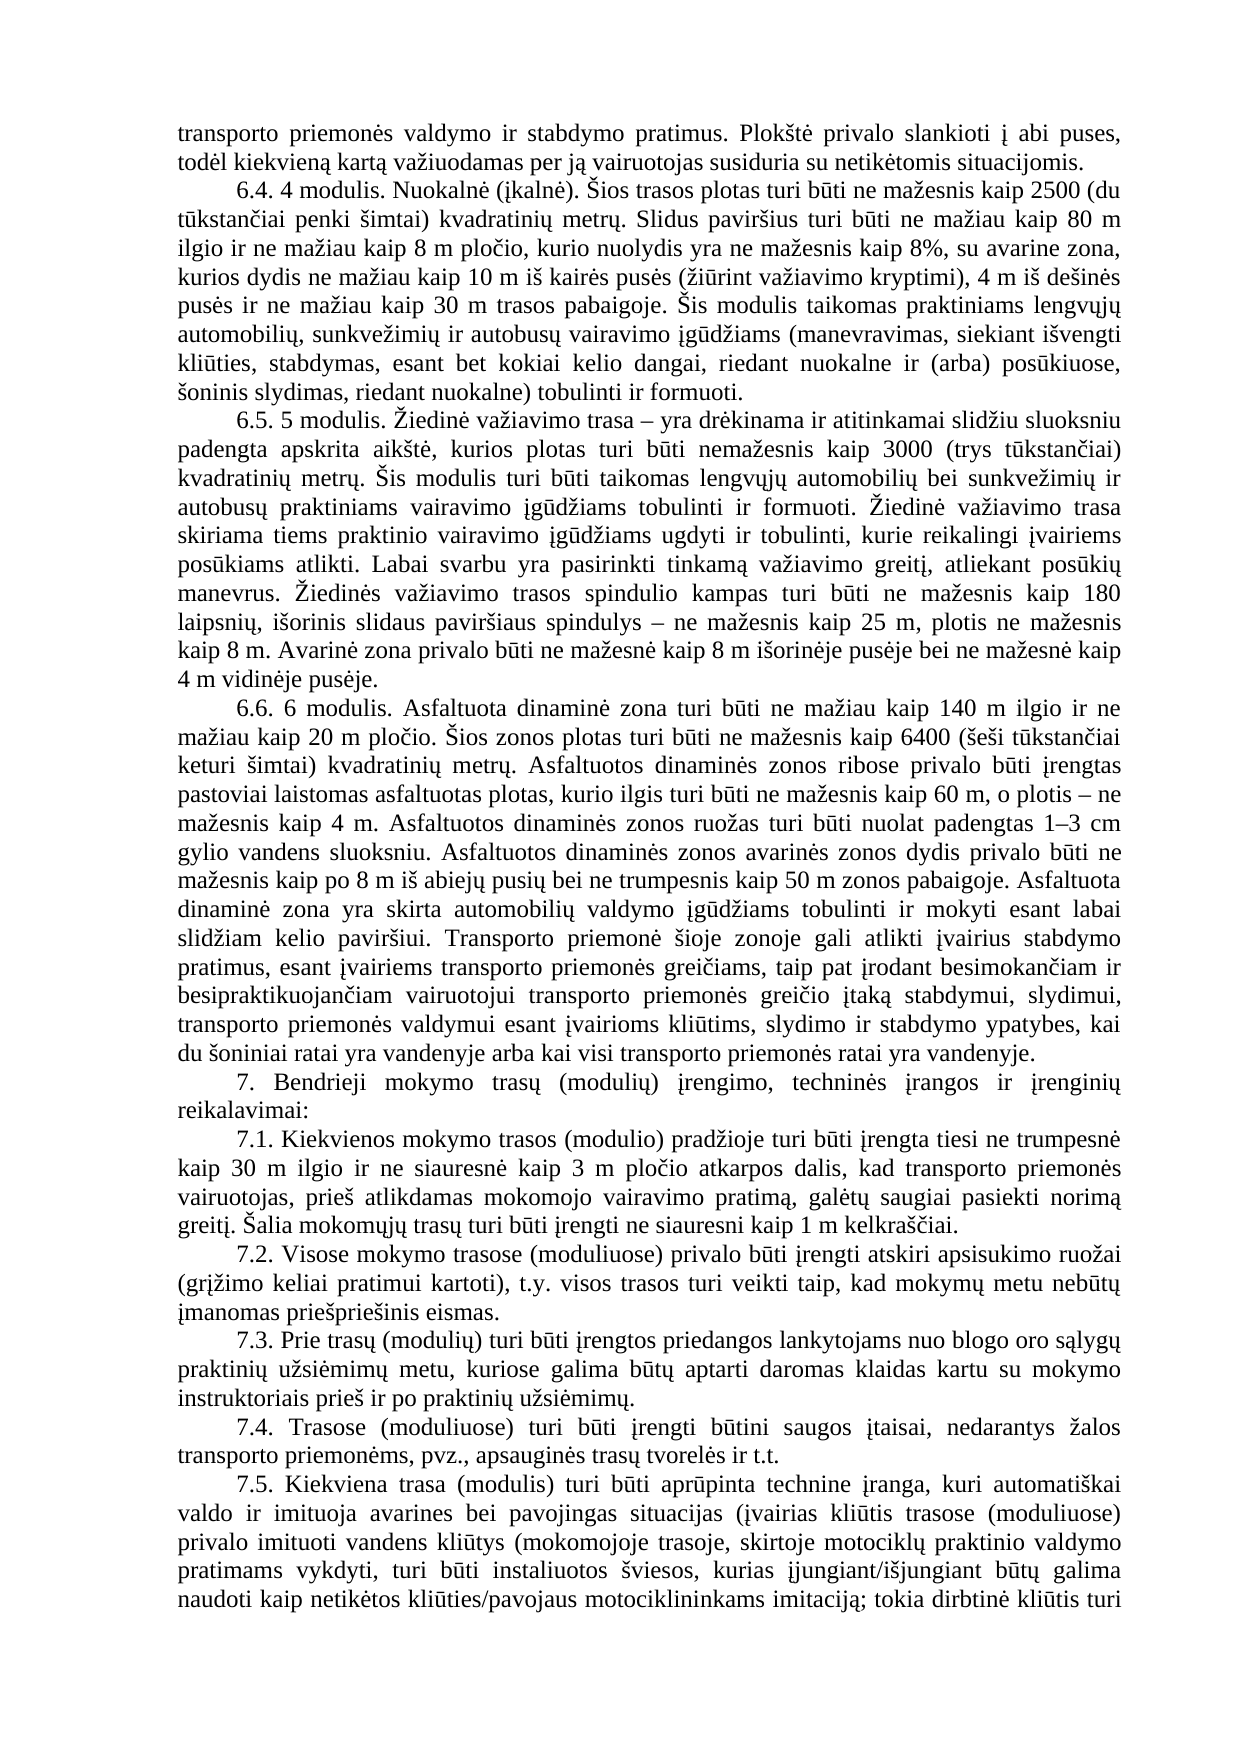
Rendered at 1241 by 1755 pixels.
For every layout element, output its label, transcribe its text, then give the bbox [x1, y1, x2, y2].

text 7.2. Visose mokymo trasose (moduliuose) privalo būti įrengti atskiri apsisukimo ruožai (grįžimo keliai pratimui kartoti), t.y. visos trasos turi veikti taip, kad mokymų metu nebūtų įmanomas priešpriešinis eismas. [177, 1239, 1122, 1326]
text 6.4. 4 modulis. Nuokalnė (įkalnė). Šios trasos plotas turi būti ne mažesnis kaip 2500 (du tūkstančiai penki šimtai) kvadratinių metrų. Slidus paviršius turi būti ne mažiau kaip 80 m ilgio ir ne mažiau kaip 8 m pločio, kurio nuolydis yra ne mažesnis kaip 8%, su avarine zona, kurios dydis ne mažiau kaip 10 m iš kairės pusės (žiūrint važiavimo kryptimi), 4 m iš dešinės pusės ir ne mažiau kaip 30 m trasos pabaigoje. Šis modulis taikomas praktiniams lengvųjų automobilių, sunkvežimių ir autobusų vairavimo įgūdžiams (manevravimas, siekiant išvengti kliūties, stabdymas, esant bet kokiai kelio dangai, riedant nuokalne ir (arba) posūkiuose, šoninis slydimas, riedant nuokalne) tobulinti ir formuoti. [177, 176, 1122, 406]
text 6.6. 6 modulis. Asfaltuota dinaminė zona turi būti ne mažiau kaip 140 m ilgio ir ne mažiau kaip 20 m pločio. Šios zonos plotas turi būti ne mažesnis kaip 6400 (šeši tūkstančiai keturi šimtai) kvadratinių metrų. Asfaltuotos dinaminės zonos ribose privalo būti įrengtas pastoviai laistomas asfaltuotas plotas, kurio ilgis turi būti ne mažesnis kaip 60 m, o plotis – ne mažesnis kaip 4 m. Asfaltuotos dinaminės zonos ruožas turi būti nuolat padengtas 1–3 cm gylio vandens sluoksniu. Asfaltuotos dinaminės zonos avarinės zonos dydis privalo būti ne mažesnis kaip po 8 m iš abiejų pusių bei ne trumpesnis kaip 50 m zonos pabaigoje. Asfaltuota dinaminė zona yra skirta automobilių valdymo įgūdžiams tobulinti ir mokyti esant labai slidžiam kelio paviršiui. Transporto priemonė šioje zonoje gali atlikti įvairius stabdymo pratimus, esant įvairiems transporto priemonės greičiams, taip pat įrodant besimokančiam ir besipraktikuojančiam vairuotojui transporto priemonės greičio įtaką stabdymui, slydimui, transporto priemonės valdymui esant įvairioms kliūtims, slydimo ir stabdymo ypatybes, kai du šoniniai ratai yra vandenyje arba kai visi transporto priemonės ratai yra vandenyje. [177, 693, 1122, 1067]
text 7.5. Kiekviena trasa (modulis) turi būti aprūpinta technine įranga, kuri automatiškai valdo ir imituoja avarines bei pavojingas situacijas (įvairias kliūtis trasose (moduliuose) privalo imituoti vandens kliūtys (mokomojoje trasoje, skirtoje motociklų praktinio valdymo pratimams vykdyti, turi būti instaliuotos šviesos, kurias įjungiant/išjungiant būtų galima naudoti kaip netikėtos kliūties/pavojaus motociklininkams imitaciją; tokia dirbtinė kliūtis turi [177, 1469, 1122, 1613]
text 7. Bendrieji mokymo trasų (modulių) įrengimo, techninės įrangos ir įrenginių reikalavimai: [177, 1067, 1122, 1124]
text 7.3. Prie trasų (modulių) turi būti įrengtos priedangos lankytojams nuo blogo oro sąlygų praktinių užsiėmimų metu, kuriose galima būtų aptarti daromas klaidas kartu su mokymo instruktoriais prieš ir po praktinių užsiėmimų. [177, 1326, 1122, 1412]
text 6.5. 5 modulis. Žiedinė važiavimo trasa – yra drėkinama ir atitinkamai slidžiu sluoksniu padengta apskrita aikštė, kurios plotas turi būti nemažesnis kaip 3000 (trys tūkstančiai) kvadratinių metrų. Šis modulis turi būti taikomas lengvųjų automobilių bei sunkvežimių ir autobusų praktiniams vairavimo įgūdžiams tobulinti ir formuoti. Žiedinė važiavimo trasa skiriama tiems praktinio vairavimo įgūdžiams ugdyti ir tobulinti, kurie reikalingi įvairiems posūkiams atlikti. Labai svarbu yra pasirinkti tinkamą važiavimo greitį, atliekant posūkių manevrus. Žiedinės važiavimo trasos spindulio kampas turi būti ne mažesnis kaip 180 laipsnių, išorinis slidaus paviršiaus spindulys – ne mažesnis kaip 25 m, plotis ne mažesnis kaip 8 m. Avarinė zona privalo būti ne mažesnė kaip 8 m išorinėje pusėje bei ne mažesnė kaip 4 m vidinėje pusėje. [177, 406, 1122, 693]
text 7.4. Trasose (moduliuose) turi būti įrengti būtini saugos įtaisai, nedarantys žalos transporto priemonėms, pvz., apsauginės trasų tvorelės ir t.t. [177, 1412, 1122, 1469]
text transporto priemonės valdymo ir stabdymo pratimus. Plokštė privalo slankioti į abi puses, todėl kiekvieną kartą važiuodamas per ją vairuotojas susiduria su netikėtomis situacijomis. [177, 118, 1122, 176]
text 7.1. Kiekvienos mokymo trasos (modulio) pradžioje turi būti įrengta tiesi ne trumpesnė kaip 30 m ilgio ir ne siauresnė kaip 3 m pločio atkarpos dalis, kad transporto priemonės vairuotojas, prieš atlikdamas mokomojo vairavimo pratimą, galėtų saugiai pasiekti norimą greitį. Šalia mokomųjų trasų turi būti įrengti ne siauresni kaip 1 m kelkraščiai. [177, 1124, 1122, 1239]
